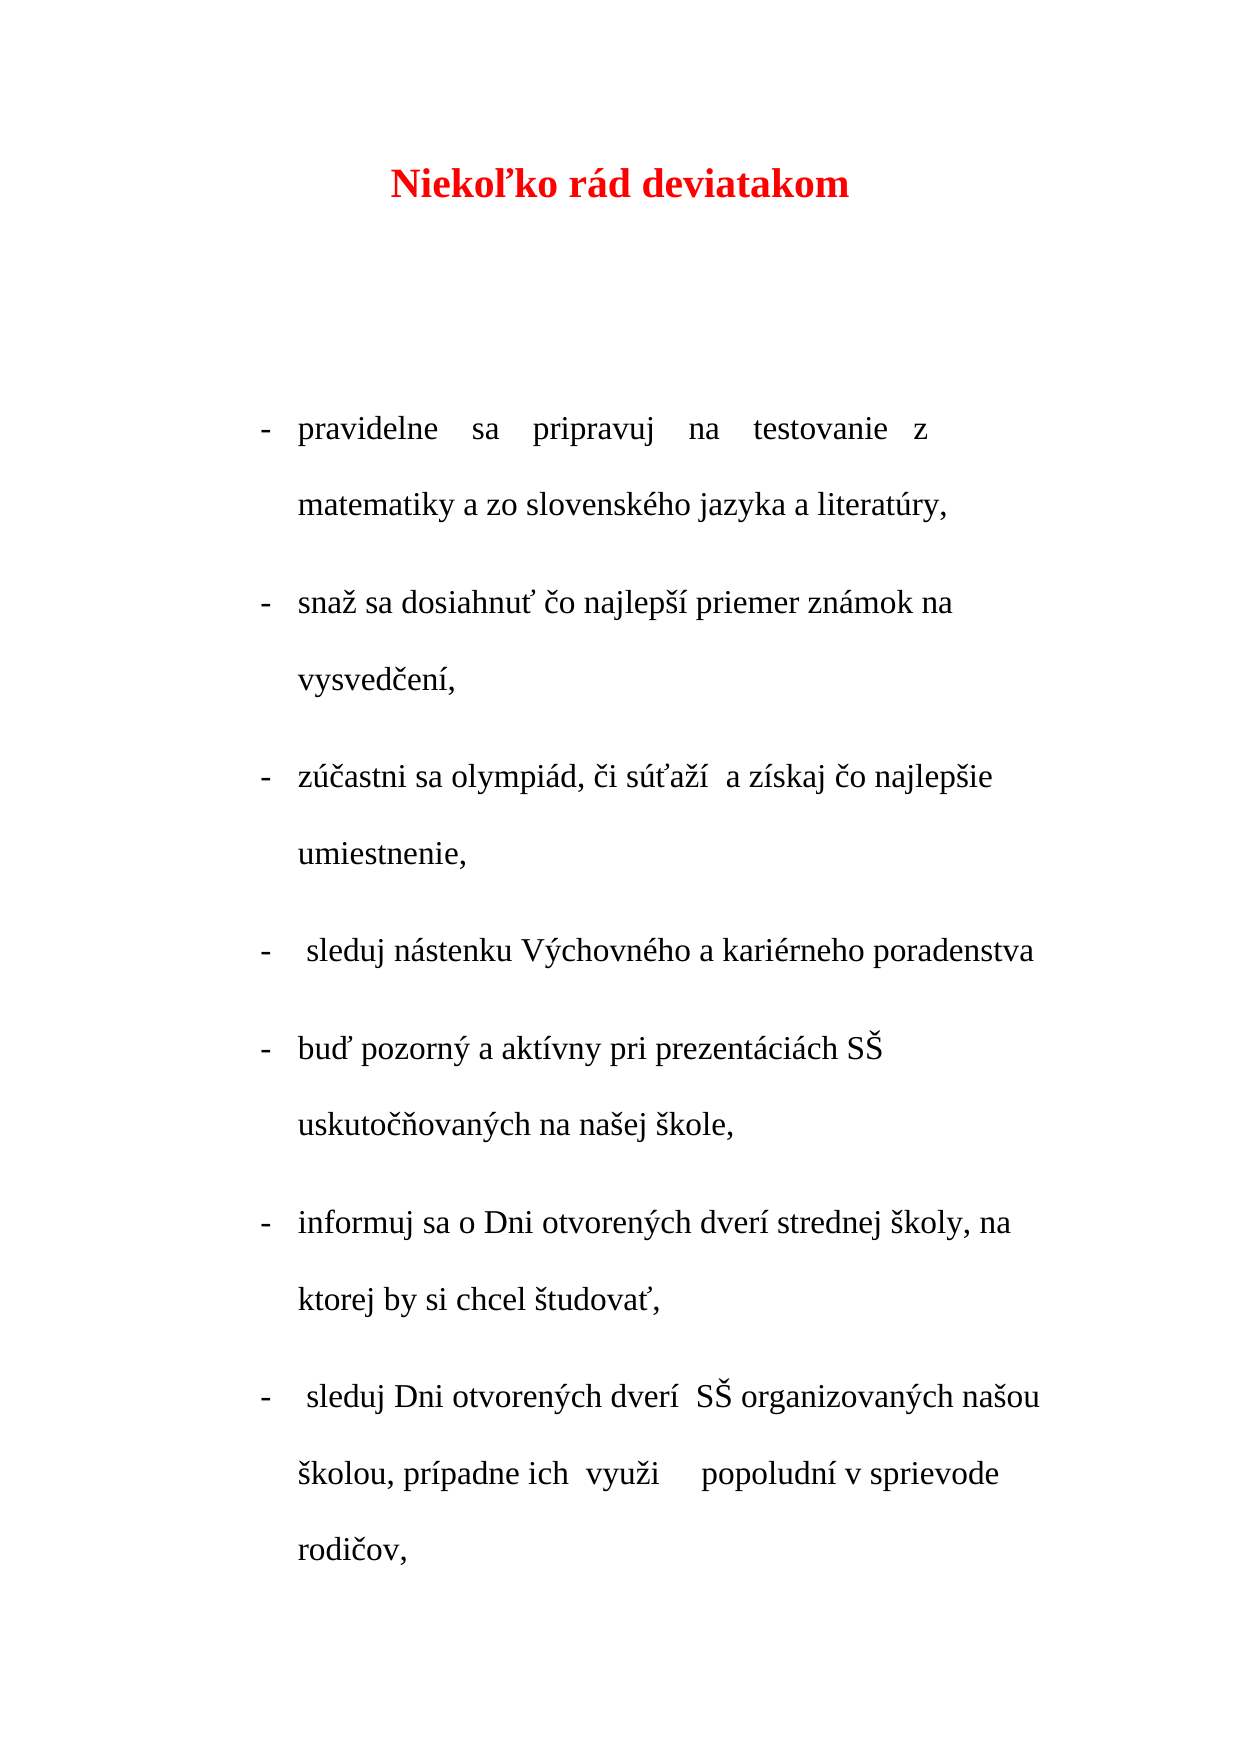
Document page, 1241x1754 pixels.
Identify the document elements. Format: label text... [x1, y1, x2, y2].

list pravidelne sa pripravuj na testovanie z matematiky a zo slovenského jazyka a literatúry, [260, 408, 1093, 523]
list zúčastni sa olympiád, či súťaží a získaj čo najlepšie umiestnenie, [260, 756, 1093, 871]
list buď pozorný a aktívny pri prezentáciách SŠ uskutočňovaných na našej škole, [260, 1028, 1093, 1143]
list informuj sa o Dni otvorených dverí strednej školy, na ktorej by si chcel študovať, [260, 1202, 1093, 1317]
text Niekoľko rád deviatakom [148, 158, 1093, 206]
list sleduj Dni otvorených dverí SŠ organizovaných našou školou, prípadne ich využi popoludní v sprievode rodičov, [260, 1376, 1093, 1568]
list snaž sa dosiahnuť čo najlepší priemer známok na vysvedčení, [260, 582, 1093, 697]
list sleduj nástenku Výchovného a kariérneho poradenstva [260, 931, 1093, 969]
